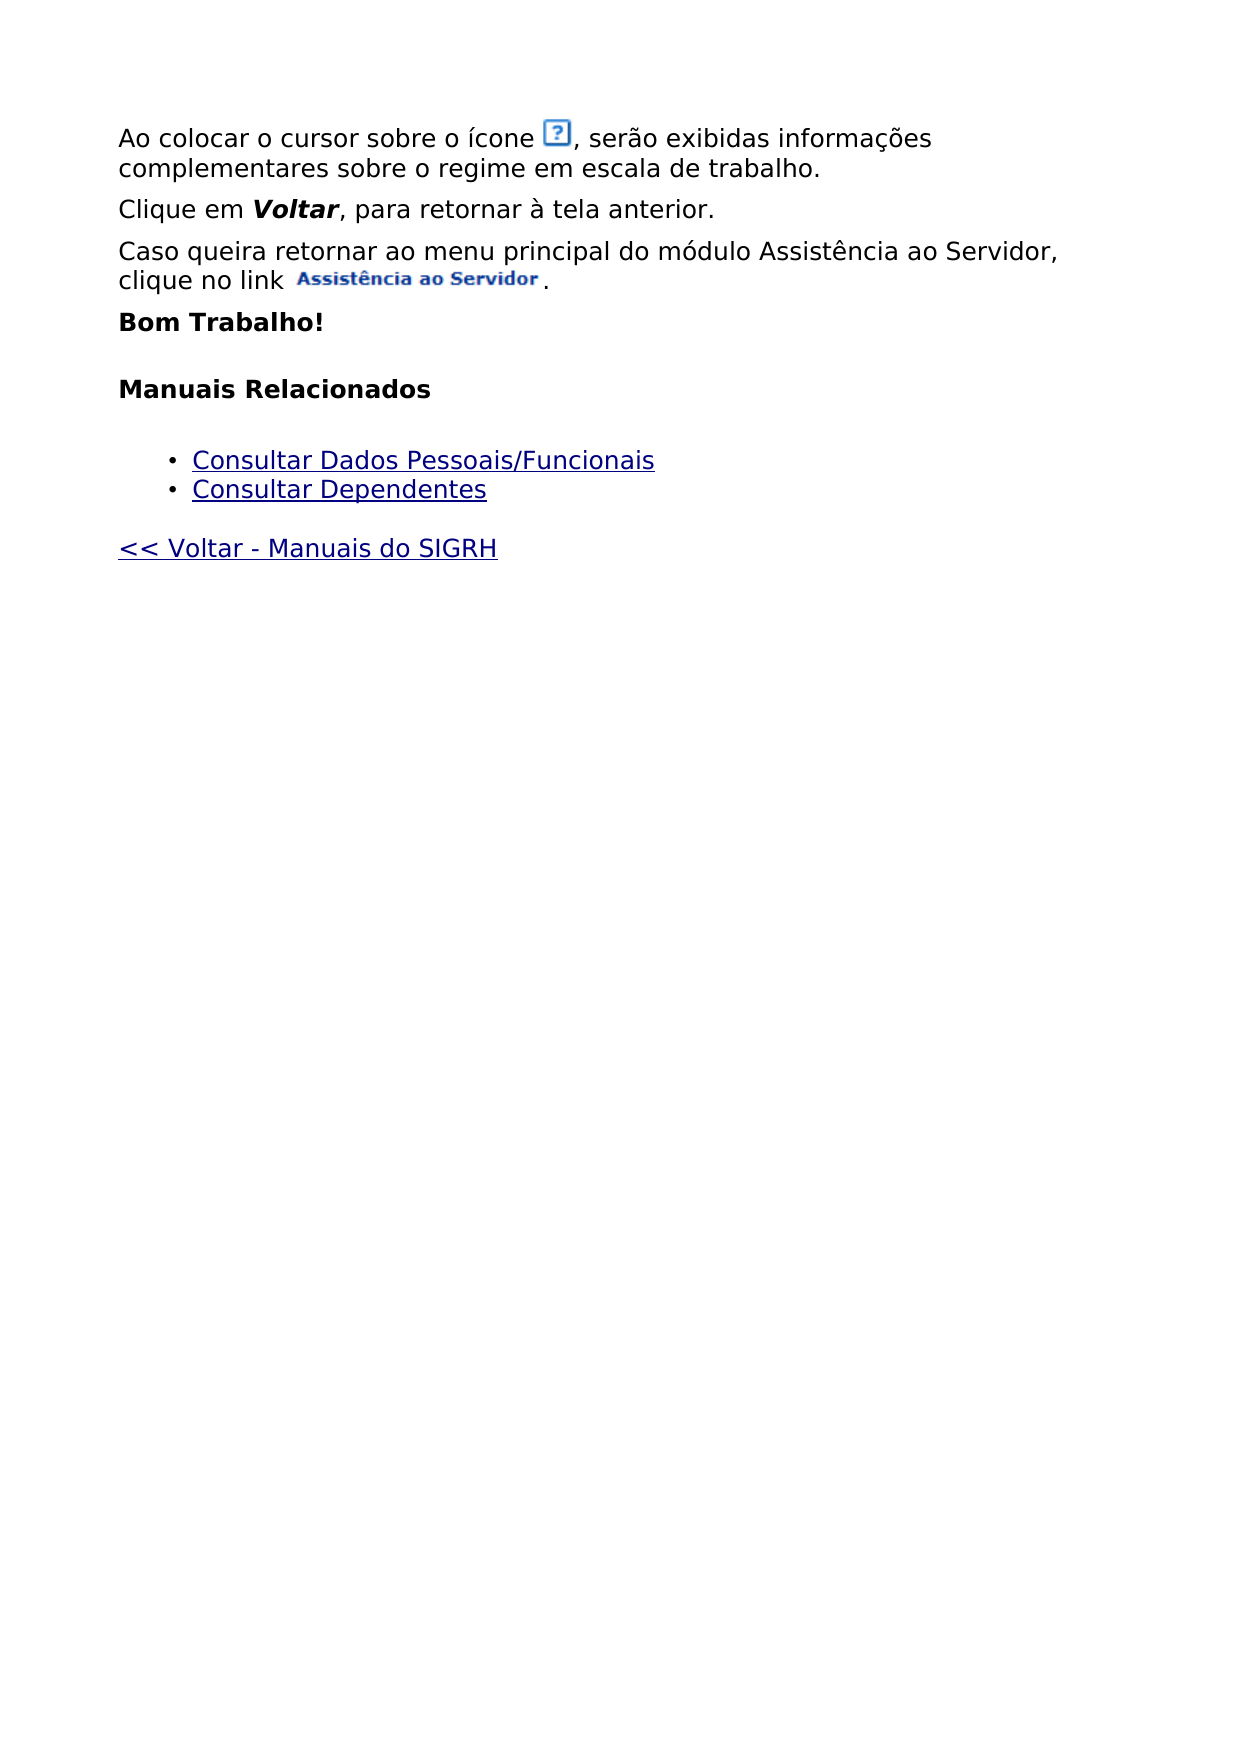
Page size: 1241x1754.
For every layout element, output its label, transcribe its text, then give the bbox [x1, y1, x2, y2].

text Ao colocar o cursor sobre o ícone , serão exibidas informações complementares sobre o regime em escala de trabalho. [118, 118, 1122, 183]
text Clique em Voltar, para retornar à tela anterior. [118, 195, 1122, 224]
subtitle Manuais Relacionados [118, 375, 1122, 404]
list Consultar Dados Pessoais/Funcionais [177, 446, 1122, 475]
picture [292, 266, 543, 290]
text Bom Trabalho! [118, 308, 1122, 337]
text Caso queira retornar ao menu principal do módulo Assistência ao Servidor, clique no link . [118, 237, 1122, 296]
text << Voltar - Manuais do SIGRH [118, 534, 1122, 563]
picture [542, 118, 573, 148]
list Consultar Dependentes [177, 475, 1122, 504]
